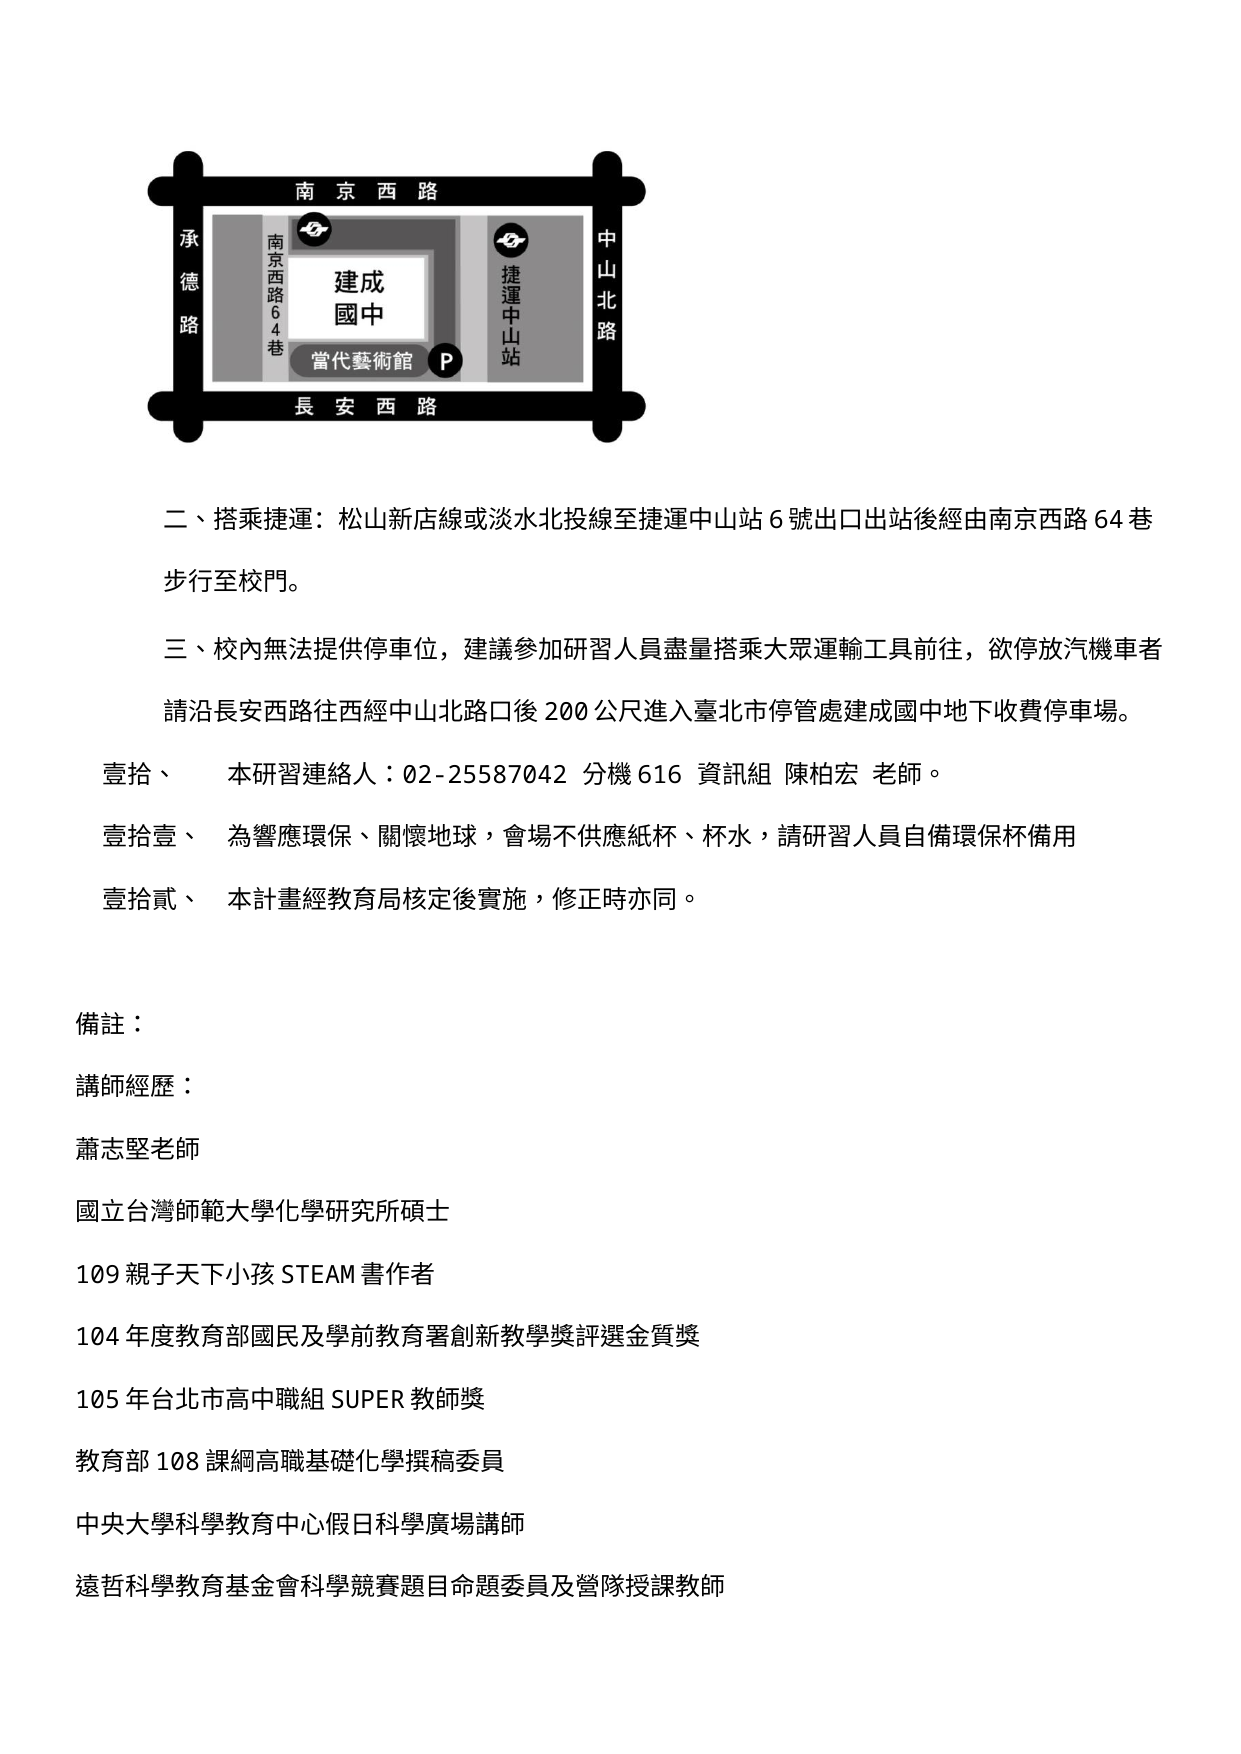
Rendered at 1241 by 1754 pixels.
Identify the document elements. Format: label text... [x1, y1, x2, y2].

text 講師經歷： [75, 1043, 1165, 1106]
text 教育部108課綱高職基礎化學撰稿委員 [75, 1418, 1165, 1481]
list 本計畫經教育局核定後實施，修正時亦同。 [102, 856, 1165, 918]
text 三、校內無法提供停車位，建議參加研習人員盡量搭乘大眾運輸工具前往，欲停放汽機車者請沿長安西路往西經中山北路口後200公尺進入臺北市停管處建成國中地下收費停車場。 [164, 606, 1165, 731]
text 105年台北市高中職組SUPER教師獎 [75, 1356, 1165, 1418]
text 遠哲科學教育基金會科學競賽題目命題委員及營隊授課教師 [75, 1543, 1165, 1606]
list 為響應環保、關懷地球，會場不供應紙杯、杯水，請研習人員自備環保杯備用 [102, 793, 1165, 856]
text 備註： [75, 981, 1165, 1043]
text 二、搭乘捷運：松山新店線或淡水北投線至捷運中山站6號出口出站後經由南京西路64巷步行至校門。 [164, 476, 1165, 601]
text 104年度教育部國民及學前教育署創新教學獎評選金質獎 [75, 1293, 1165, 1356]
text 國立台灣師範大學化學研究所碩士 [75, 1168, 1165, 1231]
text 蕭志堅老師 [75, 1106, 1165, 1168]
text 109親子天下小孩STEAM書作者 [75, 1231, 1165, 1293]
text 中央大學科學教育中心假日科學廣場講師 [75, 1481, 1165, 1543]
list 本研習連絡人：02-25587042 分機616 資訊組 陳柏宏 老師。 [102, 731, 1165, 793]
